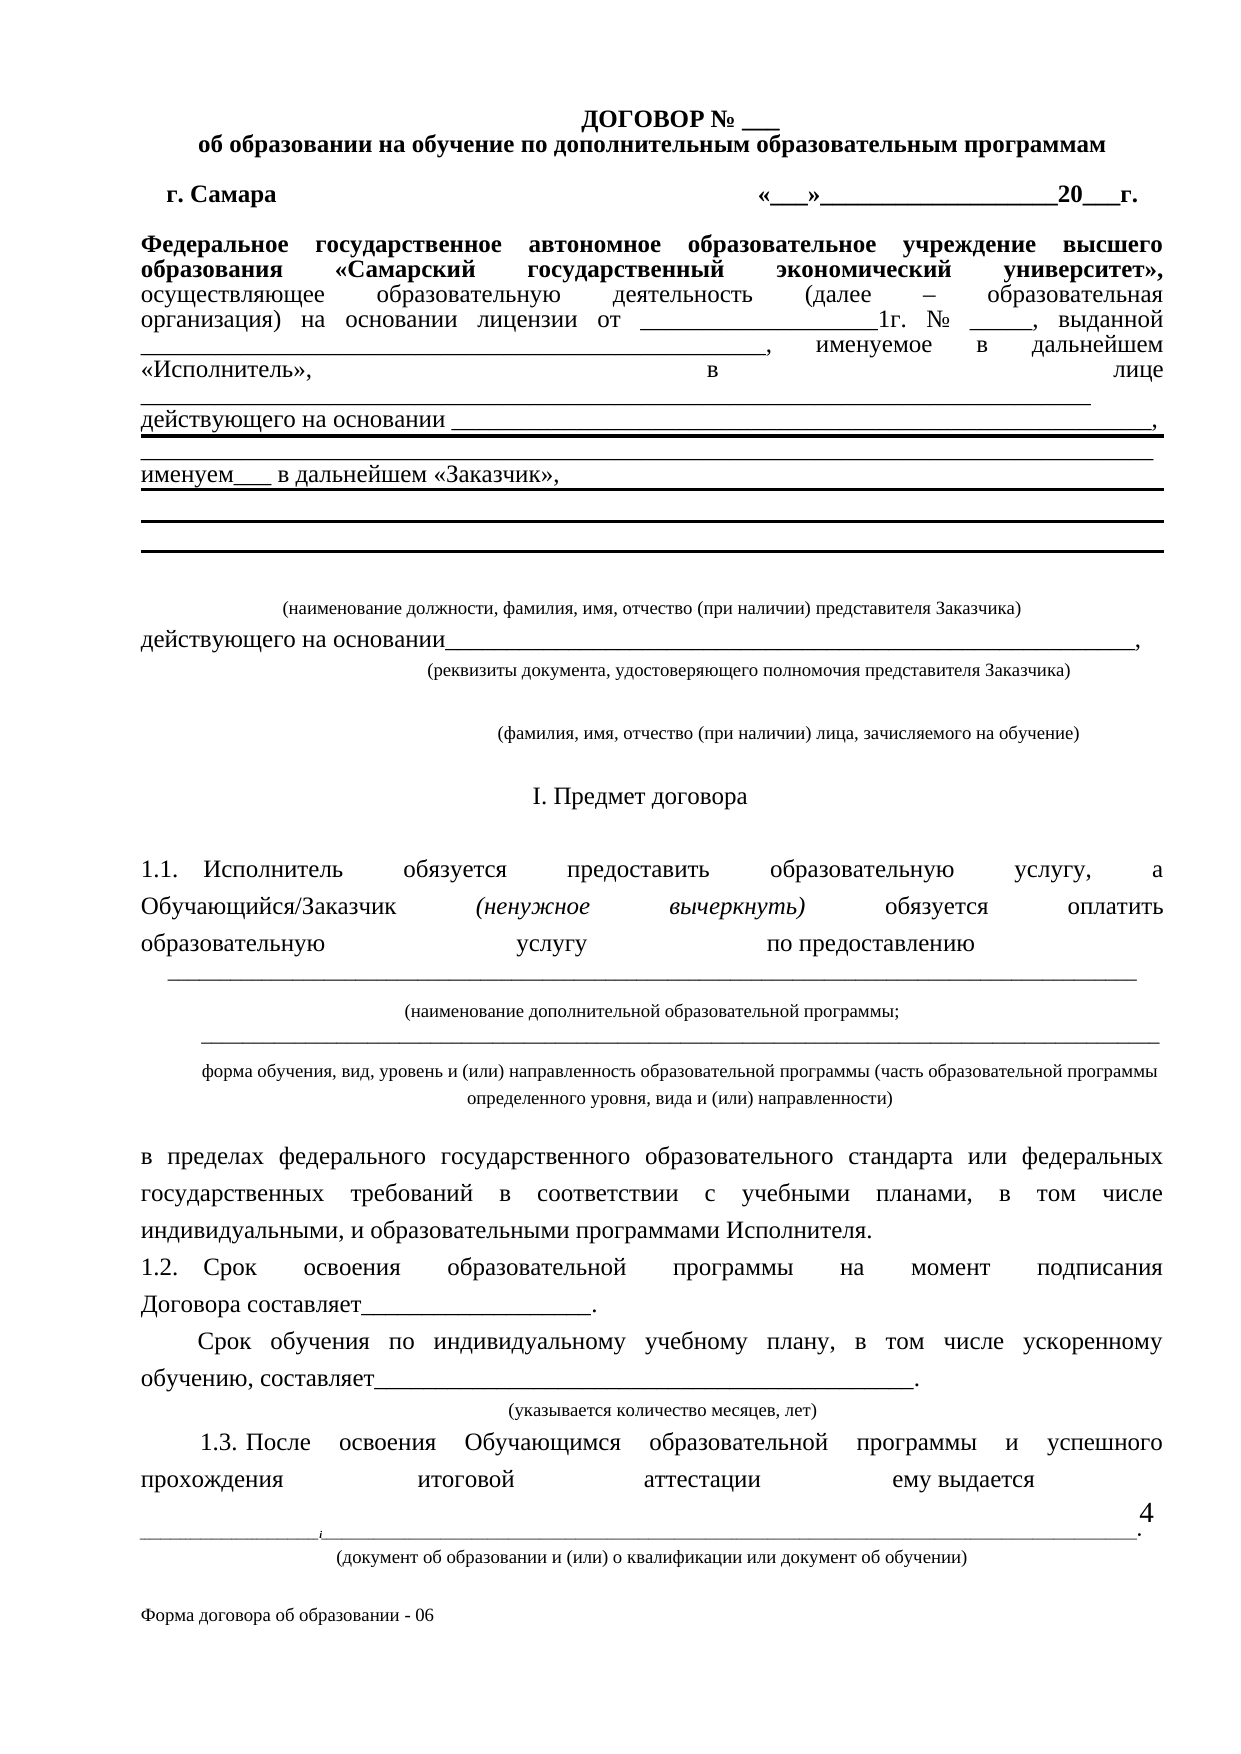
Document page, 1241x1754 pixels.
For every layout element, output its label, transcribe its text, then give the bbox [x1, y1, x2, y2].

text (наименование дополнительной образовательной программы; [141, 1000, 1164, 1022]
list Срок освоения образовательной программы на момент подписания Договора составляет . [141, 1246, 1164, 1319]
text (фамилия, имя, отчество (при наличии) лица, зачисляемого на обучение) [497, 722, 1164, 744]
text г. Самара «___»___________________20___г. [141, 157, 1164, 207]
text (указывается количество месяцев, лет) [508, 1398, 1164, 1420]
text об образовании на обучение по дополнительным образовательным программам [141, 132, 1164, 157]
text (документ об образовании и (или) о квалификации или документ об обучении) [141, 1546, 1164, 1568]
text i • [141, 1529, 1164, 1541]
text Срок обучения по индивидуальному учебному плану, в том числе ускоренному обучению, составляет . [141, 1319, 1164, 1393]
text форма обучения, вид, уровень и (или) направленность образовательной программы (часть образовательной программы определенного уровня, вида и (или) направленности) [197, 1056, 1164, 1110]
text (наименование должности, фамилия, имя, отчество (при наличии) представителя Заказчика) [141, 597, 1164, 618]
list Исполнитель обязуется предоставить образовательную услугу, а Обучающийся/Заказчик (ненужное вычеркнуть) обязуется оплатить образовательную услугу по предоставлению [141, 848, 1164, 959]
text (реквизиты документа, удостоверяющего полномочия представителя Заказчика) [427, 659, 1164, 681]
text ДОГОВОР № ___ [581, 104, 1164, 132]
text действующего на основании , [141, 624, 1164, 653]
text 4 [1139, 1495, 1164, 1529]
text 1.3. После освоения Обучающимся образовательной программы и успешного прохождения итоговой аттестации ему выдается [141, 1420, 1164, 1495]
text I. Предмет договора [532, 781, 1164, 810]
text _____________________________________________________________________________________________ [141, 959, 1164, 984]
text в пределах федерального государственного образовательного стандарта или федеральных государственных требований в соответствии с учебными планами, в том числе индивидуальными, и образовательными программами Исполнителя. [141, 1135, 1164, 1246]
text Федеральное государственное автономное образовательное учреждение высшего образования «Самарский государственный экономический университет», осуществляющее образовательную деятельность (далее – образовательная организация) на основании лицензии от ___________________1г. № _____, выданной __________________________________________________, именуемое в дальнейшем «Исполнитель», в лице ____________________________________________________________________________ действующего на основании ________________________________________________________, [141, 232, 1164, 434]
text ____________________________________________________________________________________________ [197, 1022, 1164, 1047]
text _________________________________________________________________________________именуем___ в дальнейшем «Заказчик», [141, 438, 1164, 488]
